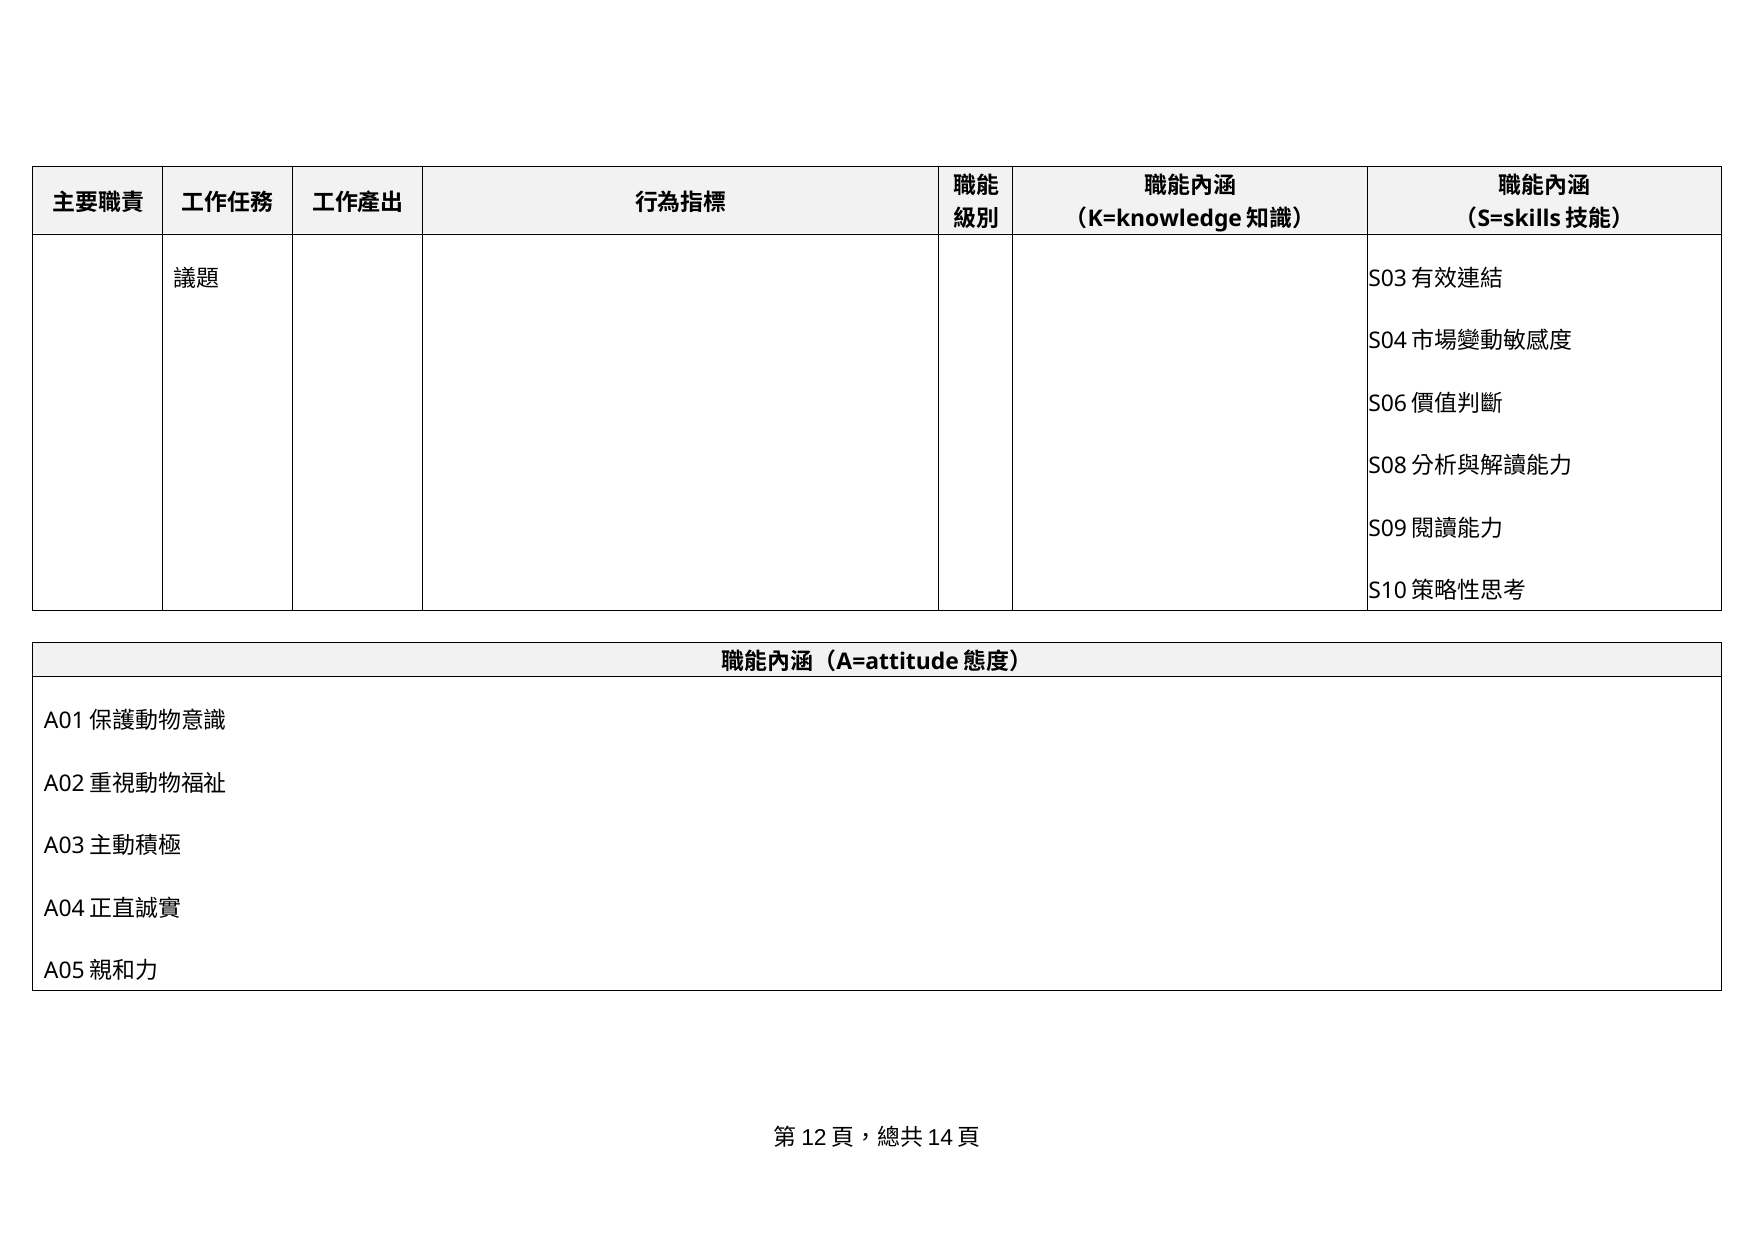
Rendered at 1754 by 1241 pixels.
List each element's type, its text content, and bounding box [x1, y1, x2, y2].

table_cell [1013, 235, 1367, 609]
table_cell S03有效連結 S04市場變動敏感度 S06價值判斷 S08分析與解讀能力 S09閱讀能力 S10策略性思考 [1368, 235, 1721, 609]
table_header 工作任務 [163, 167, 292, 233]
table_cell [33, 235, 162, 609]
table_cell A01保護動物意識 A02重視動物福祉 A03主動積極 A04正直誠實 A05親和力 [33, 677, 1721, 990]
table_header 主要職責 [33, 167, 162, 233]
table_cell 議題 [163, 235, 292, 609]
table_header 職能內涵 （K=knowledge知識） [1013, 167, 1367, 233]
table_cell [293, 235, 422, 609]
table_header 職能 級別 [939, 167, 1012, 233]
table_header 職能內涵 （S=skills技能） [1368, 167, 1721, 233]
table_header 行為指標 [423, 167, 938, 233]
table_cell [939, 235, 1012, 609]
table_cell [423, 235, 938, 609]
table_header 職能內涵（A=attitude態度） [33, 643, 1721, 676]
table_header 工作產出 [293, 167, 422, 233]
